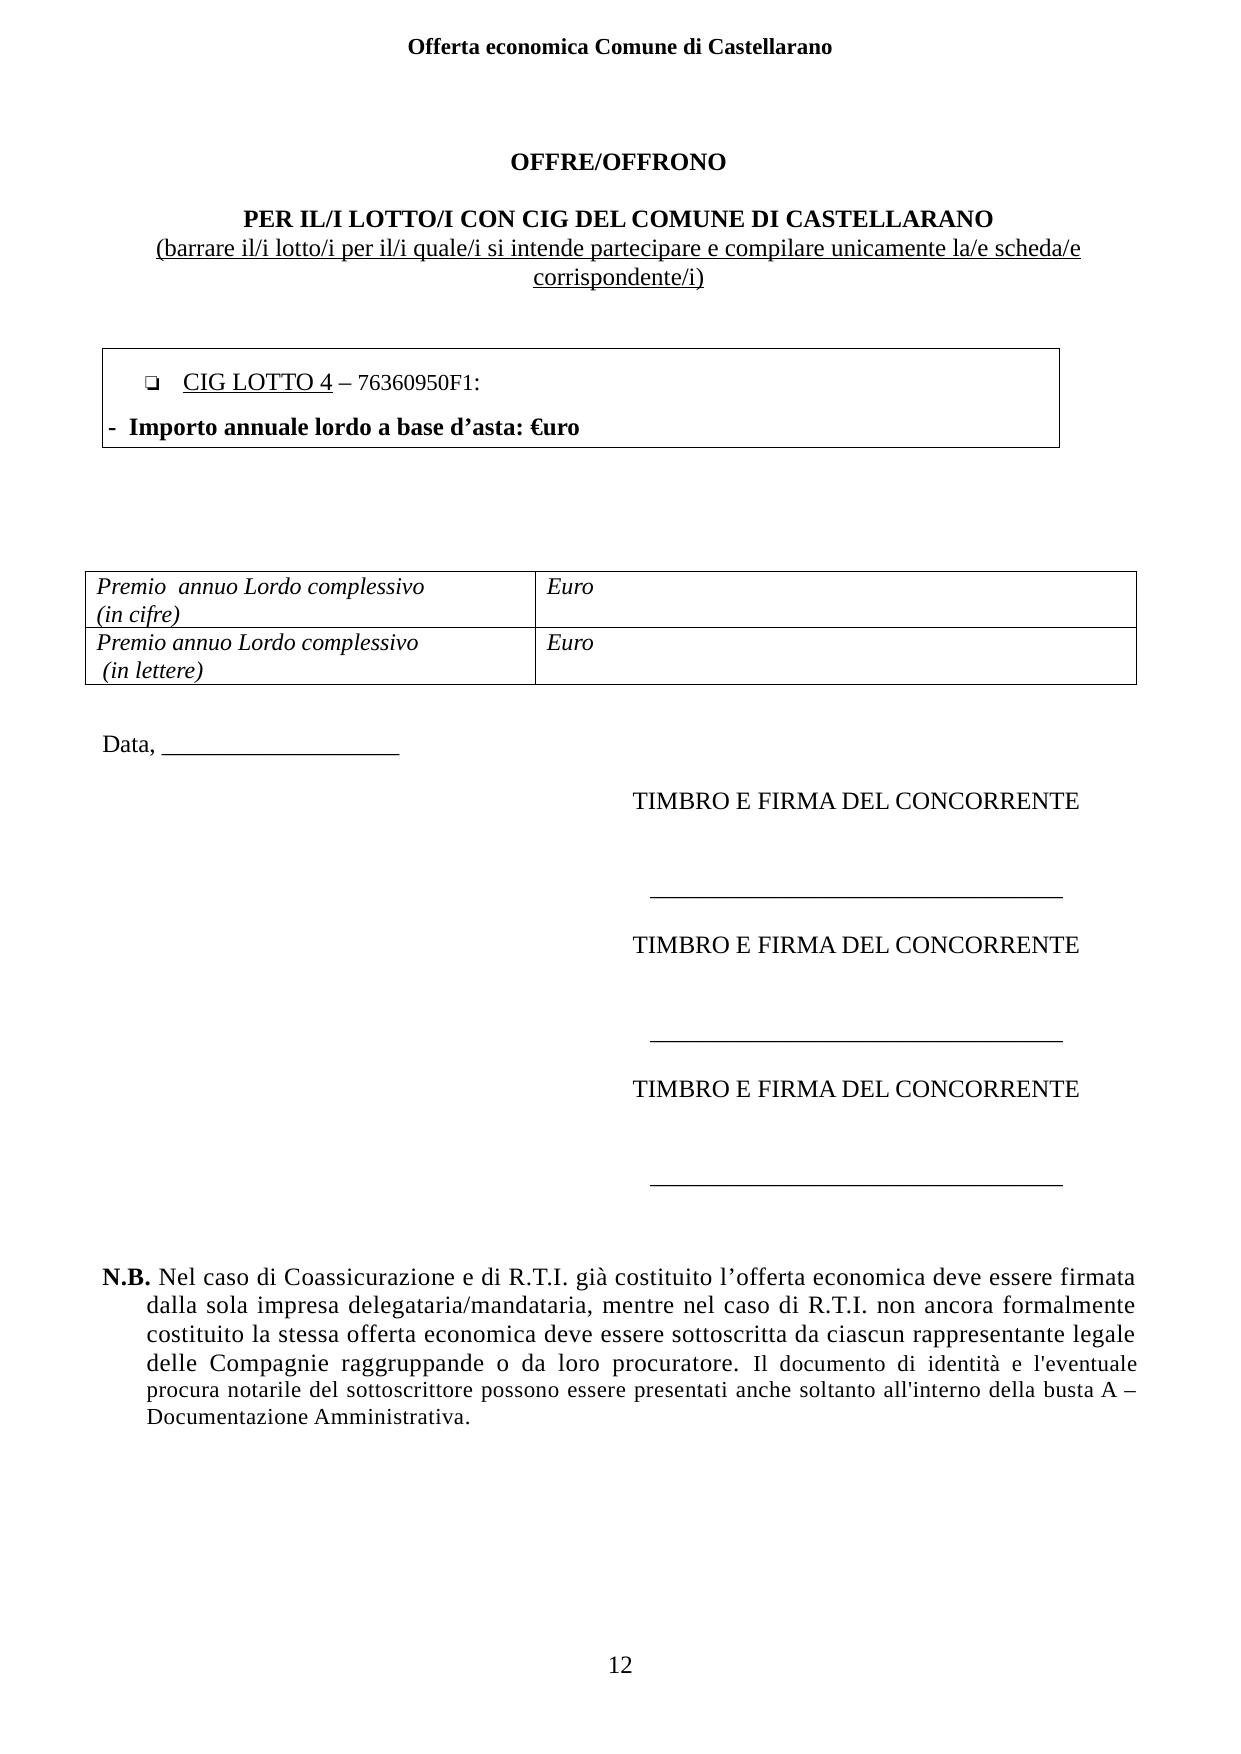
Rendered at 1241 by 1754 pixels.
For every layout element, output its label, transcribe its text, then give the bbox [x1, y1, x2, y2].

table_header Premio annuo Lordo complessivo (in cifre) [86, 572, 535, 627]
table_cell Euro [536, 628, 1136, 683]
text TIMBRO E FIRMA DEL CONCORRENTE [574, 786, 1138, 815]
text Data, ___________________ [102, 729, 1138, 757]
table_header CIG LOTTO 4 – 76360950F1: - Importo annuale lordo a base d’asta: €uro [103, 349, 1059, 447]
text _________________________________ [574, 1160, 1138, 1189]
text PER IL/I LOTTO/I CON CIG DEL COMUNE DI CASTELLARANO [114, 204, 1122, 233]
text _________________________________ [574, 1016, 1138, 1045]
text TIMBRO E FIRMA DEL CONCORRENTE [574, 930, 1138, 959]
text _________________________________ [574, 872, 1138, 901]
table_header Euro [536, 572, 1136, 627]
table_cell Premio annuo Lordo complessivo (in lettere) [86, 628, 535, 683]
text OFFRE/OFFRONO [114, 147, 1122, 176]
text N.B. Nel caso di Coassicurazione e di R.T.I. già costituito l’offerta economica deve essere firmata dalla sola impresa delegataria/mandataria, mentre nel caso di R.T.I. non ancora formalmente costituito la stessa offerta economica deve essere sottoscritta da ciascun rappresentante legale delle Compagnie raggruppande o da loro procuratore. Il documento di identità e l'eventuale procura notarile del sottoscrittore possono essere presentati anche soltanto all'interno della busta A – Documentazione Amministrativa. [102, 1262, 1138, 1429]
text (barrare il/i lotto/i per il/i quale/i si intende partecipare e compilare unicamente la/e scheda/e corrispondente/i) [114, 233, 1122, 291]
text TIMBRO E FIRMA DEL CONCORRENTE [574, 1074, 1138, 1102]
